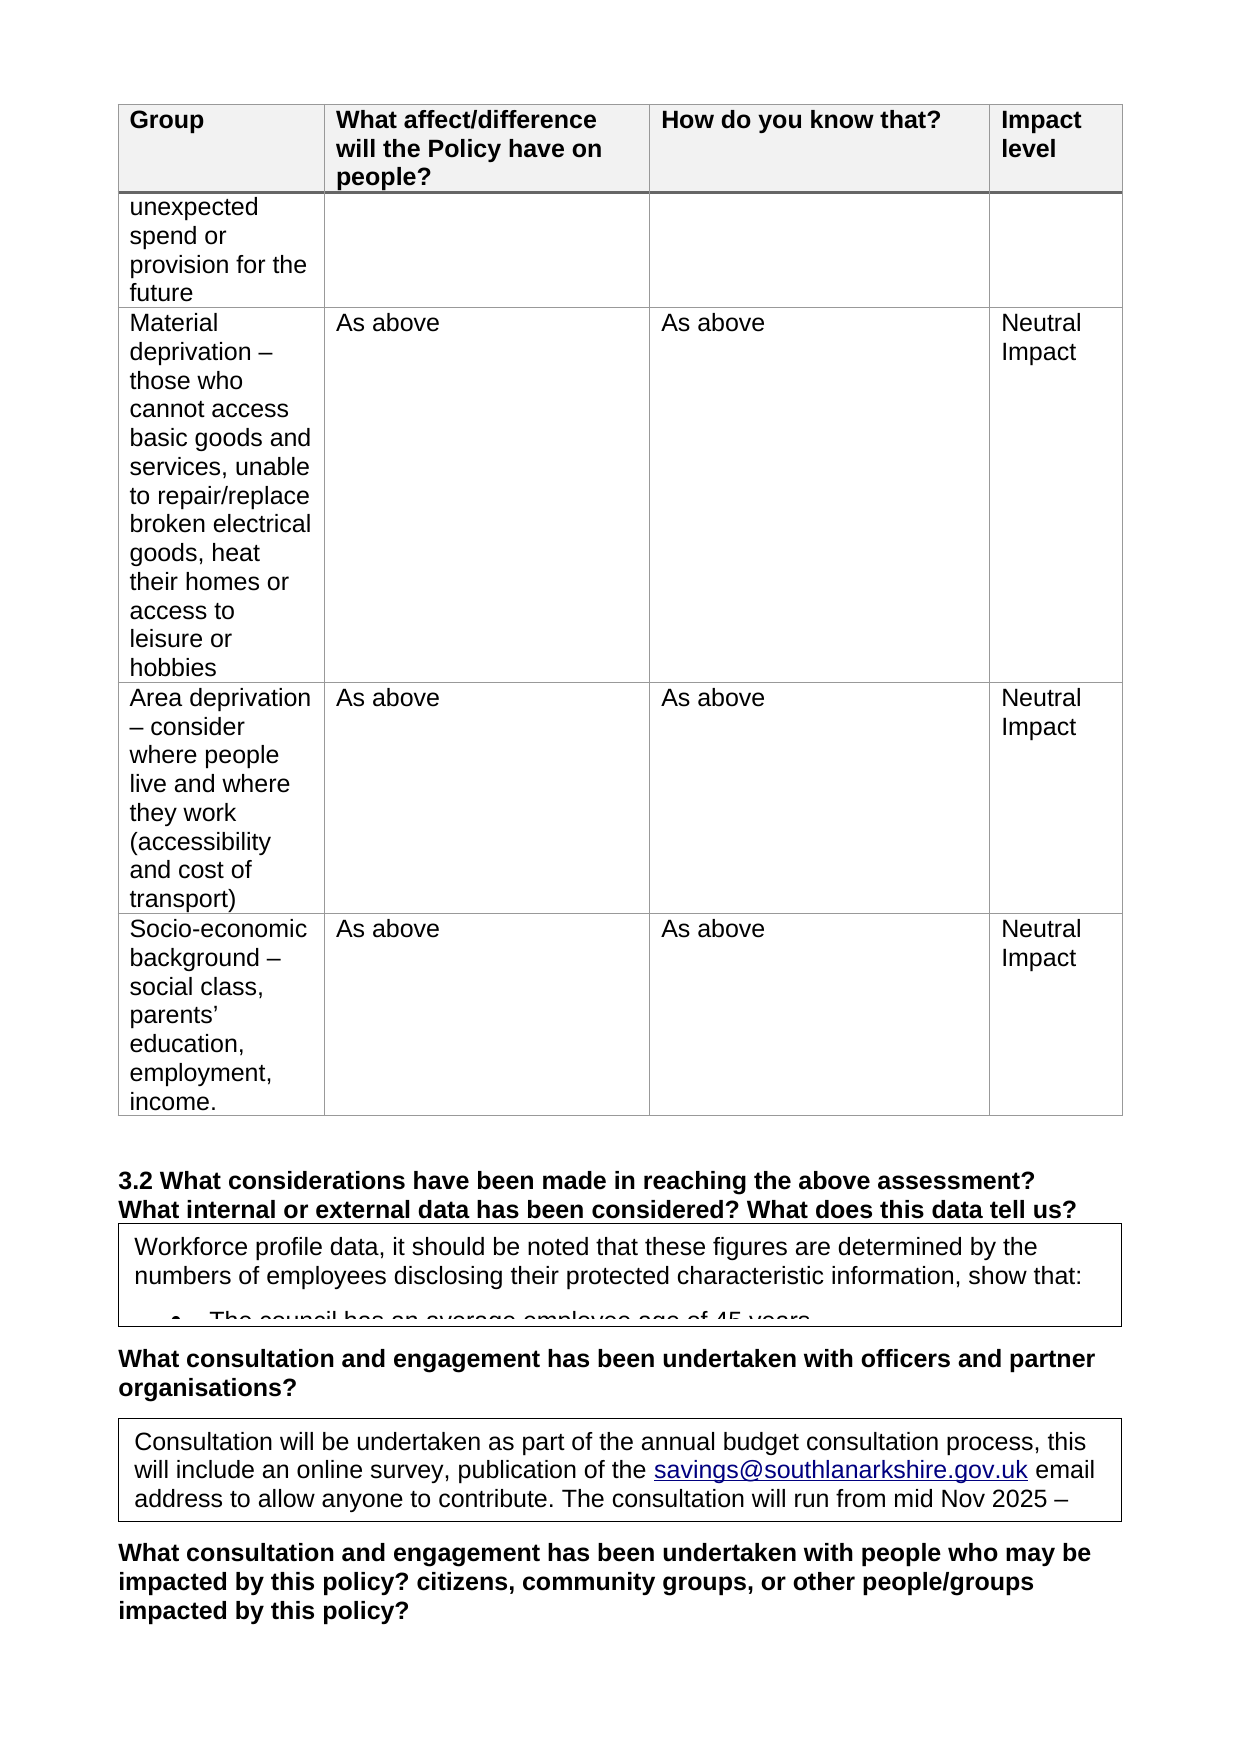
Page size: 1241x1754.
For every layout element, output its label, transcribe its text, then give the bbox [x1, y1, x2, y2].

table_cell As above [325, 914, 649, 1115]
table_cell Neutral Impact [990, 914, 1122, 1115]
table_header Group [119, 105, 324, 191]
table_header Impact level [990, 105, 1122, 191]
text What internal or external data has been considered? What does this data tell us? [119, 1224, 1121, 1326]
table_cell Socio-economic background – social class, parents’ education, employment, income. [119, 914, 324, 1115]
text What consultation and engagement has been undertaken with people who may be impacted by this policy? citizens, community groups, or other people/groups impacted by this policy? [118, 1538, 1122, 1624]
table_header How do you know that? [650, 105, 989, 191]
text Consultation will be undertaken as part of the annual budget consultation process, this will include an online survey, publication of the savings@southlanarkshire.gov.uk email address to allow anyone to contribute. The consultation will run from mid Nov 2025 – Jan 2026. [134, 1426, 1106, 1513]
table_cell As above [650, 308, 989, 682]
table_cell unexpected spend or provision for the future [119, 194, 324, 307]
table_header What affect/difference will the Policy have on people? [325, 105, 649, 191]
subtitle 3.2 What considerations have been made in reaching the above assessment? [118, 1166, 1122, 1194]
table_cell As above [325, 308, 649, 682]
text What consultation and engagement has been undertaken with officers and partner organisations? [118, 1344, 1122, 1401]
table_cell As above [325, 683, 649, 913]
table_cell Material deprivation – those who cannot access basic goods and services, unable to repair/replace broken electrical goods, heat their homes or access to leisure or hobbies [119, 308, 324, 682]
list The council has an average employee age of 45 years [172, 1306, 1106, 1318]
table_cell [325, 194, 649, 307]
text Workforce profile data, it should be noted that these figures are determined by the numbers of employees disclosing their protected characteristic information, show that: [134, 1232, 1106, 1289]
text What internal or external data has been considered? What does this data tell us? [118, 1194, 1122, 1223]
table_cell As above [650, 914, 989, 1115]
table_cell Neutral Impact [990, 308, 1122, 682]
table_cell [650, 194, 989, 307]
table_cell As above [650, 683, 989, 913]
table_cell [990, 194, 1122, 307]
table_cell Neutral Impact [990, 683, 1122, 913]
table_cell Area deprivation – consider where people live and where they work (accessibility and cost of transport) [119, 683, 324, 913]
